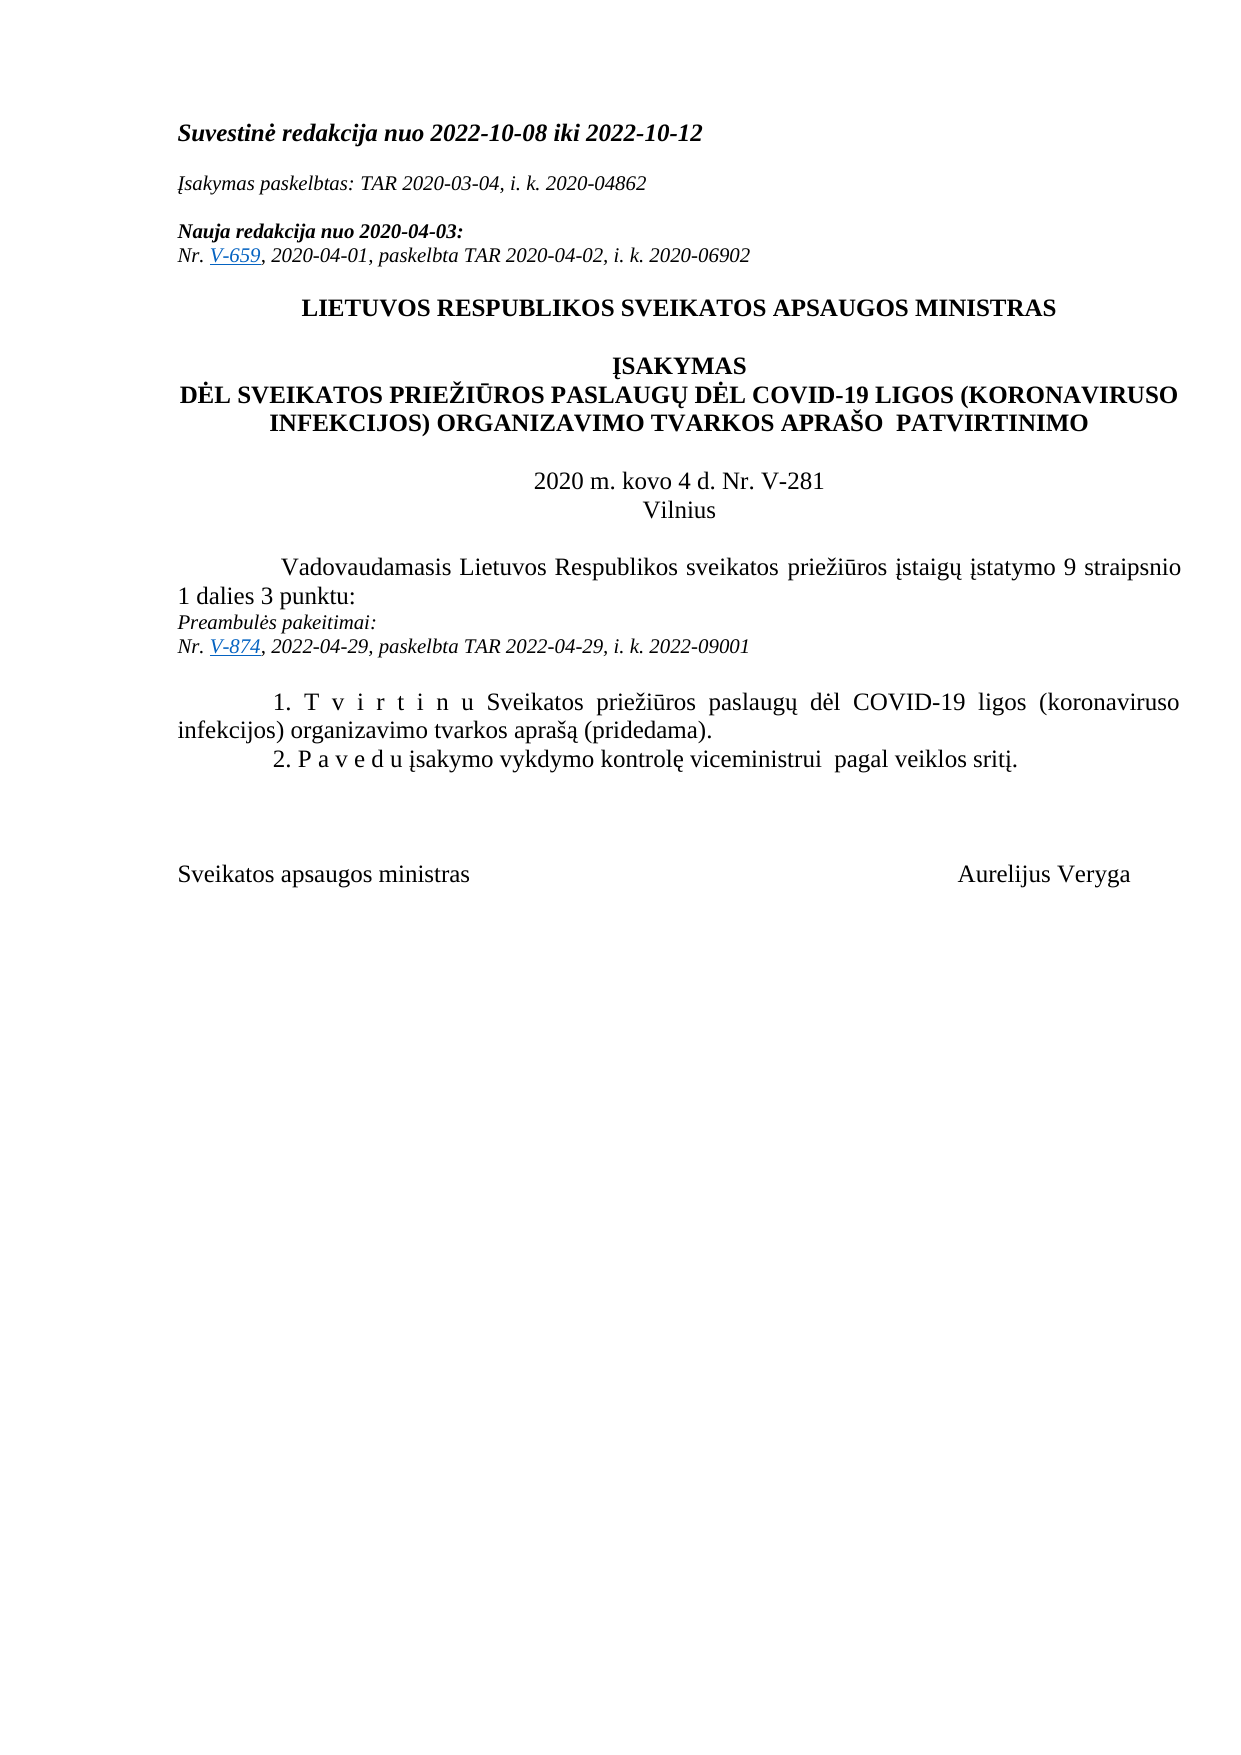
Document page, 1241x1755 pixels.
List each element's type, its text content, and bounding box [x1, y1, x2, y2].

text ĮSAKYMAS [177, 351, 1181, 380]
text Vilnius [177, 495, 1181, 523]
text Vadovaudamasis Lietuvos Respublikos sveikatos priežiūros įstaigų įstatymo 9 straipsnio 1 dalies 3 punktu: [177, 552, 1181, 610]
text LIETUVOS RESPUBLIKOS SVEIKATOS APSAUGOS MINISTRAS [177, 293, 1181, 322]
text Suvestinė redakcija nuo 2022-10-08 iki 2022-10-12 [177, 118, 1181, 147]
text Nr. V-659, 2020-04-01, paskelbta TAR 2020-04-02, i. k. 2020-06902 [177, 243, 1181, 267]
text Įsakymas paskelbtas: TAR 2020-03-04, i. k. 2020-04862 [177, 171, 1181, 195]
text Nr. V-874, 2022-04-29, paskelbta TAR 2022-04-29, i. k. 2022-09001 [177, 634, 1181, 658]
text 2020 m. kovo 4 d. Nr. V-281 [177, 466, 1181, 495]
text 1. T v i r t i n u Sveikatos priežiūros paslaugų dėl COVID-19 ligos (koronaviruso infekcijos) organizavimo tvarkos aprašą (pridedama). [177, 687, 1181, 744]
text 2. P a v e d u įsakymo vykdymo kontrolę viceministrui pagal veiklos sritį. [177, 744, 1181, 773]
text Preambulės pakeitimai: [177, 610, 1181, 634]
text Nauja redakcija nuo 2020-04-03: [177, 219, 1181, 243]
text DĖL SVEIKATOS PRIEŽIŪROS PASLAUGŲ DĖL COVID-19 LIGOS (KORONAVIRUSO INFEKCIJOS) ORGANIZAVIMO TVARKOS APRAŠO PATVIRTINIMO [177, 380, 1181, 437]
text Sveikatos apsaugos ministras Aurelijus Veryga [177, 859, 1181, 888]
